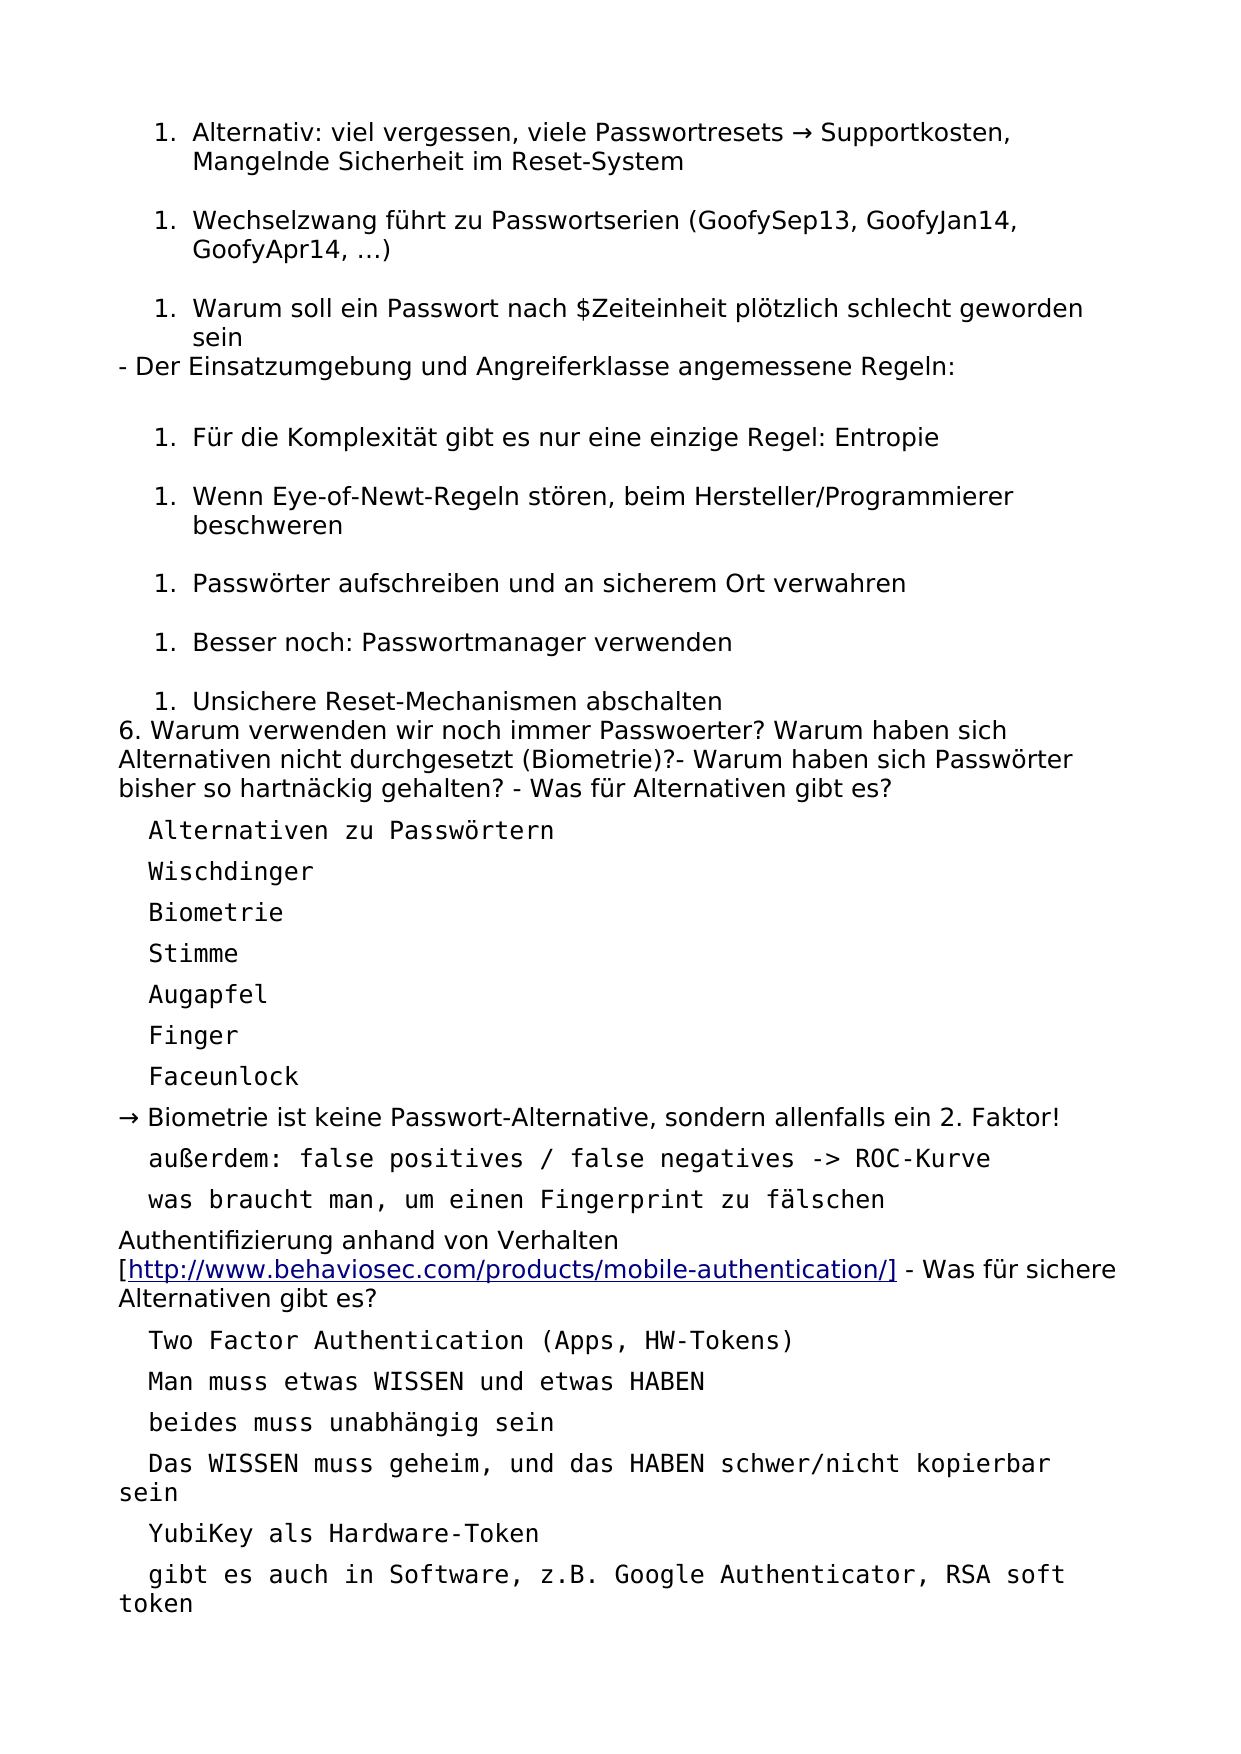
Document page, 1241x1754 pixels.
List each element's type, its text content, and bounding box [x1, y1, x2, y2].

list Für die Komplexität gibt es nur eine einzige Regel: Entropie [177, 423, 1122, 452]
text beides muss unabhängig sein [118, 1408, 1122, 1437]
text was braucht man, um einen Fingerprint zu fälschen [118, 1185, 1122, 1214]
text - Der Einsatzumgebung und Angreiferklasse angemessene Regeln: [118, 352, 1122, 381]
text Man muss etwas WISSEN und etwas HABEN [118, 1367, 1122, 1396]
text Finger [118, 1021, 1122, 1050]
text Biometrie [118, 898, 1122, 927]
text Augapfel [118, 980, 1122, 1009]
list Warum soll ein Passwort nach $Zeiteinheit plötzlich schlecht geworden sein [177, 294, 1122, 352]
text Wischdinger [118, 857, 1122, 886]
text YubiKey als Hardware-Token [118, 1519, 1122, 1548]
text außerdem: false positives / false negatives -> ROC-Kurve [118, 1144, 1122, 1173]
text Authentifizierung anhand von Verhalten [http://www.behaviosec.com/products/mobile-authentication/] - Was für sichere Alternativen gibt es? [118, 1226, 1122, 1314]
list Besser noch: Passwortmanager verwenden [177, 628, 1122, 657]
list Passwörter aufschreiben und an sicherem Ort verwahren [177, 570, 1122, 599]
text Two Factor Authentication (Apps, HW-Tokens) [118, 1326, 1122, 1355]
text Das WISSEN muss geheim, und das HABEN schwer/nicht kopierbar sein [118, 1449, 1122, 1507]
text → Biometrie ist keine Passwort-Alternative, sondern allenfalls ein 2. Faktor! [118, 1103, 1122, 1132]
list Wenn Eye-of-Newt-Regeln stören, beim Hersteller/Programmierer beschweren [177, 482, 1122, 540]
text Alternativen zu Passwörtern [118, 816, 1122, 845]
list Alternativ: viel vergessen, viele Passwortresets → Supportkosten, Mangelnde Sicherheit im Reset-System [177, 118, 1122, 176]
list Wechselzwang führt zu Passwortserien (GoofySep13, GoofyJan14, GoofyApr14, …) [177, 206, 1122, 264]
text Stimme [118, 939, 1122, 968]
text Faceunlock [118, 1062, 1122, 1091]
list Unsichere Reset-Mechanismen abschalten [177, 687, 1122, 716]
text gibt es auch in Software, z.B. Google Authenticator, RSA soft token [118, 1560, 1122, 1618]
text 6. Warum verwenden wir noch immer Passwoerter? Warum haben sich Alternativen nicht durchgesetzt (Biometrie)?- Warum haben sich Passwörter bisher so hartnäckig gehalten? - Was für Alternativen gibt es? [118, 716, 1122, 804]
